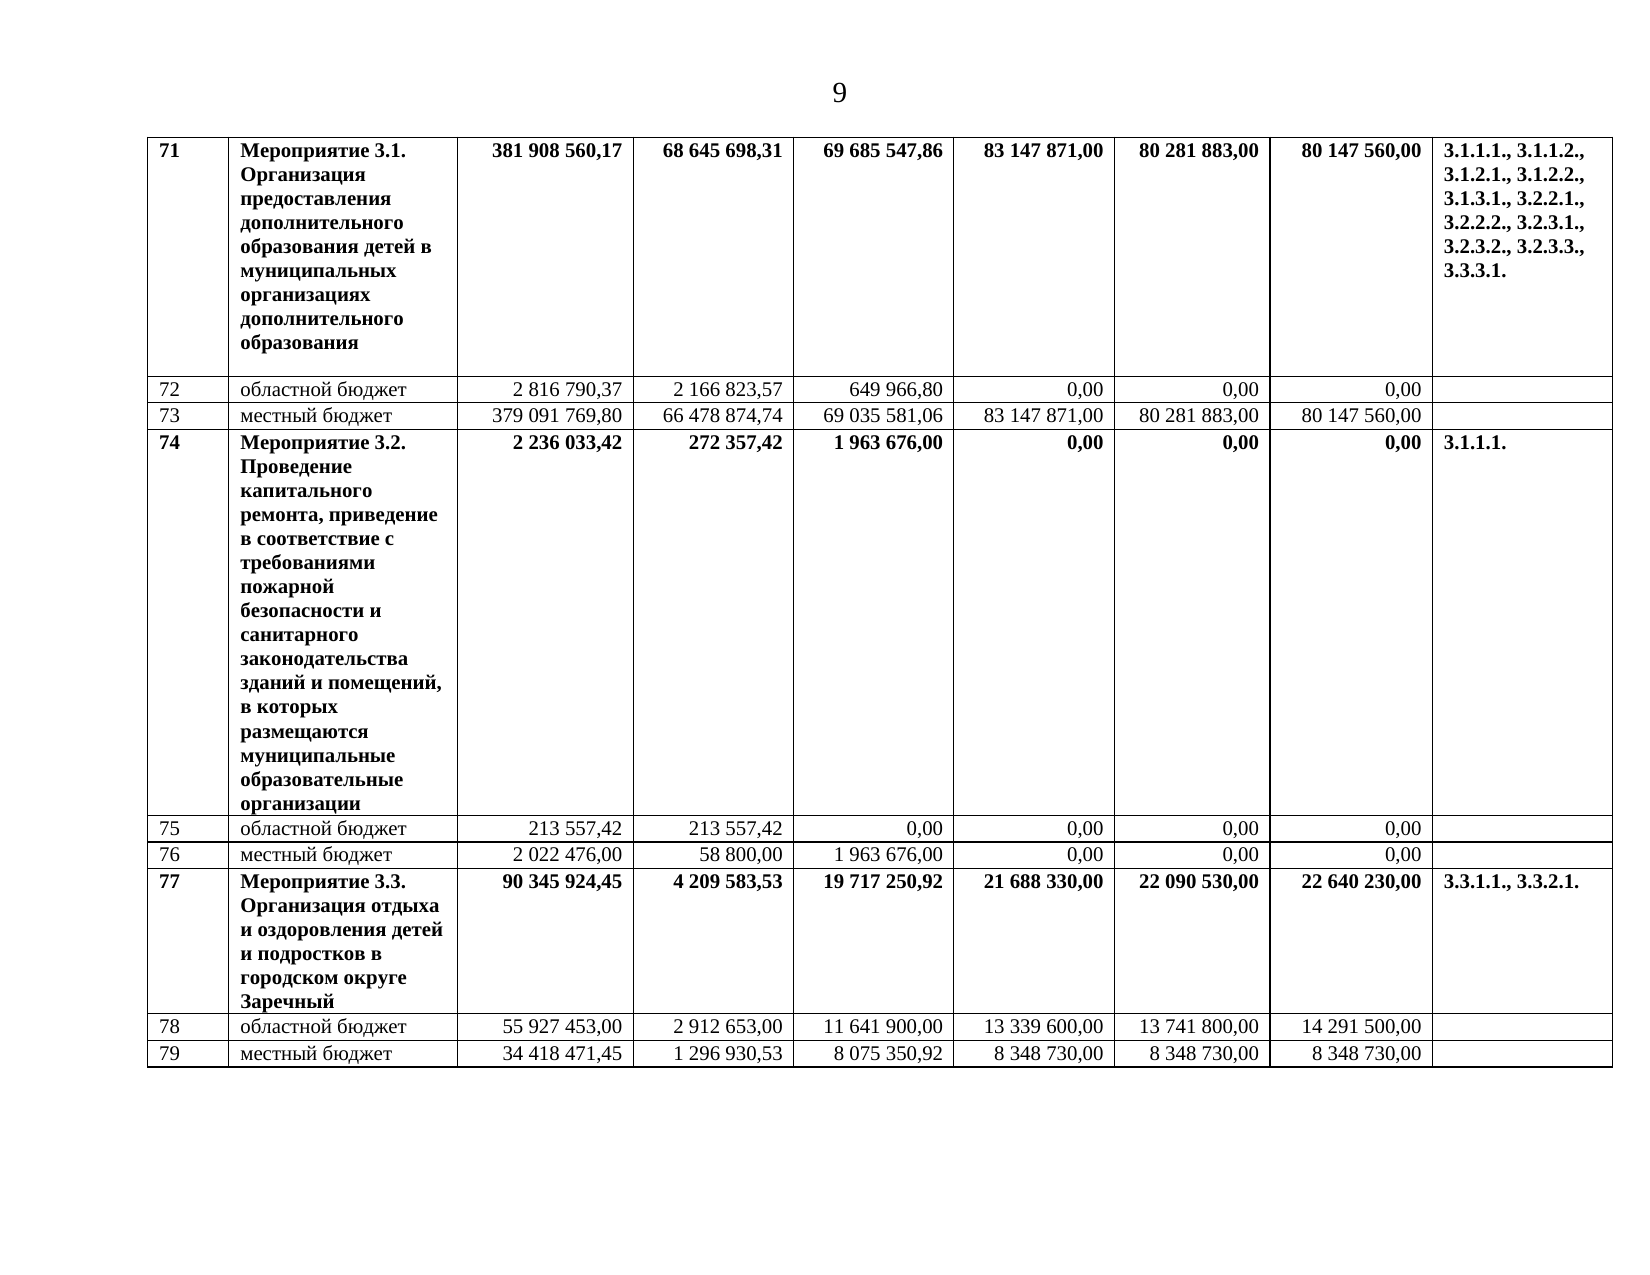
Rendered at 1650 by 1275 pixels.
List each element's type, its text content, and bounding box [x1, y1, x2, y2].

table_cell 0,00 [1271, 377, 1432, 402]
table_cell 66 478 874,74 [634, 403, 793, 429]
table_cell 58 800,00 [634, 843, 793, 868]
table_cell 22 640 230,00 [1271, 869, 1432, 1013]
table_cell 21 688 330,00 [954, 869, 1114, 1013]
table_cell 68 645 698,31 [634, 138, 793, 376]
table_cell 0,00 [954, 430, 1114, 815]
table_cell 80 147 560,00 [1271, 403, 1432, 429]
table_cell областной бюджет [229, 1014, 457, 1040]
table_cell 14 291 500,00 [1271, 1014, 1432, 1040]
table_cell [103, 815, 130, 841]
table_cell 13 339 600,00 [954, 1014, 1114, 1040]
table_cell 3.1.1.1. [1433, 430, 1612, 815]
table_cell 80 147 560,00 [1271, 138, 1432, 376]
table_cell 2 236 033,42 [458, 430, 633, 815]
table_cell [130, 402, 147, 429]
table_cell 11 641 900,00 [794, 1014, 953, 1040]
table_cell [130, 137, 147, 376]
table_cell 4 209 583,53 [634, 869, 793, 1013]
table_cell 213 557,42 [458, 816, 633, 841]
table_cell [103, 868, 130, 1013]
table_cell 79 [148, 1041, 228, 1066]
table_cell 72 [148, 377, 228, 402]
table_cell [1433, 403, 1612, 429]
table_cell 2 166 823,57 [634, 377, 793, 402]
table_cell [130, 841, 147, 868]
table_cell 80 281 883,00 [1115, 138, 1269, 376]
table_cell [130, 1040, 147, 1066]
table_cell [1433, 843, 1612, 868]
table_cell 77 [148, 869, 228, 1013]
table_cell 8 348 730,00 [1271, 1041, 1432, 1066]
table_cell 8 348 730,00 [954, 1041, 1114, 1066]
table_cell 2 912 653,00 [634, 1014, 793, 1040]
table_cell 55 927 453,00 [458, 1014, 633, 1040]
table_cell 80 281 883,00 [1115, 403, 1269, 429]
table_cell 3.3.1.1., 3.3.2.1. [1433, 869, 1612, 1013]
table_cell областной бюджет [229, 377, 457, 402]
table_cell [130, 376, 147, 402]
table_cell [130, 429, 147, 815]
table_cell Мероприятие 3.1. Организация предоставления дополнительного образования детей в муниципальных организациях дополнительного образования [229, 138, 457, 376]
table_cell Мероприятие 3.3. Организация отдыха и оздоровления детей и подростков в городском округе Заречный [229, 869, 457, 1013]
table_cell 0,00 [1115, 843, 1269, 868]
table_cell 71 [148, 138, 228, 376]
table_cell 0,00 [794, 816, 953, 841]
table_cell [103, 1040, 130, 1066]
table_cell 0,00 [954, 377, 1114, 402]
table_cell 1 296 930,53 [634, 1041, 793, 1066]
table_cell 0,00 [1115, 816, 1269, 841]
table_cell 1 963 676,00 [794, 430, 953, 815]
table_cell [103, 429, 130, 815]
table_cell 90 345 924,45 [458, 869, 633, 1013]
table_cell 1 963 676,00 [794, 843, 953, 868]
table_cell 213 557,42 [634, 816, 793, 841]
table_cell Мероприятие 3.2. Проведение капитального ремонта, приведение в соответствие с требованиями пожарной безопасности и санитарного законодательства зданий и помещений, в которых размещаются муниципальные образовательные организации [229, 430, 457, 815]
table_cell 69 035 581,06 [794, 403, 953, 429]
table_cell 74 [148, 430, 228, 815]
table_cell 0,00 [954, 816, 1114, 841]
table_cell [103, 137, 130, 376]
table_cell областной бюджет [229, 816, 457, 841]
table_cell 78 [148, 1014, 228, 1040]
table_cell 22 090 530,00 [1115, 869, 1269, 1013]
table_cell местный бюджет [229, 1041, 457, 1066]
table_cell 3.1.1.1., 3.1.1.2., 3.1.2.1., 3.1.2.2., 3.1.3.1., 3.2.2.1., 3.2.2.2., 3.2.3.1., 3.2.3.2., 3.2.3.3., 3.3.3.1. [1433, 138, 1612, 376]
table_cell 73 [148, 403, 228, 429]
table_cell 0,00 [954, 843, 1114, 868]
table_cell 649 966,80 [794, 377, 953, 402]
table_cell 83 147 871,00 [954, 138, 1114, 376]
table_cell 34 418 471,45 [458, 1041, 633, 1066]
table_cell 2 022 476,00 [458, 843, 633, 868]
table_cell 0,00 [1115, 430, 1269, 815]
table_cell 381 908 560,17 [458, 138, 633, 376]
table_cell [103, 376, 130, 402]
table_cell 0,00 [1271, 430, 1432, 815]
table_cell [130, 868, 147, 1013]
table_cell 19 717 250,92 [794, 869, 953, 1013]
table_cell 83 147 871,00 [954, 403, 1114, 429]
table_cell 8 348 730,00 [1115, 1041, 1269, 1066]
table_cell 379 091 769,80 [458, 403, 633, 429]
table_cell [1433, 377, 1612, 402]
table_cell [103, 402, 130, 429]
table_cell [130, 815, 147, 841]
table_cell [103, 841, 130, 868]
table_cell 13 741 800,00 [1115, 1014, 1269, 1040]
table_cell [1433, 1014, 1612, 1040]
table_cell [130, 1013, 147, 1040]
table_cell 8 075 350,92 [794, 1041, 953, 1066]
table_cell 0,00 [1271, 816, 1432, 841]
table_cell местный бюджет [229, 403, 457, 429]
table_cell 272 357,42 [634, 430, 793, 815]
table_cell [1433, 1041, 1612, 1066]
table_cell местный бюджет [229, 843, 457, 868]
table_cell 75 [148, 816, 228, 841]
table_cell 0,00 [1115, 377, 1269, 402]
table_cell 76 [148, 843, 228, 868]
table_cell 69 685 547,86 [794, 138, 953, 376]
table_cell [1433, 816, 1612, 841]
table_cell [103, 1013, 130, 1040]
table_cell 0,00 [1271, 843, 1432, 868]
table_cell 2 816 790,37 [458, 377, 633, 402]
